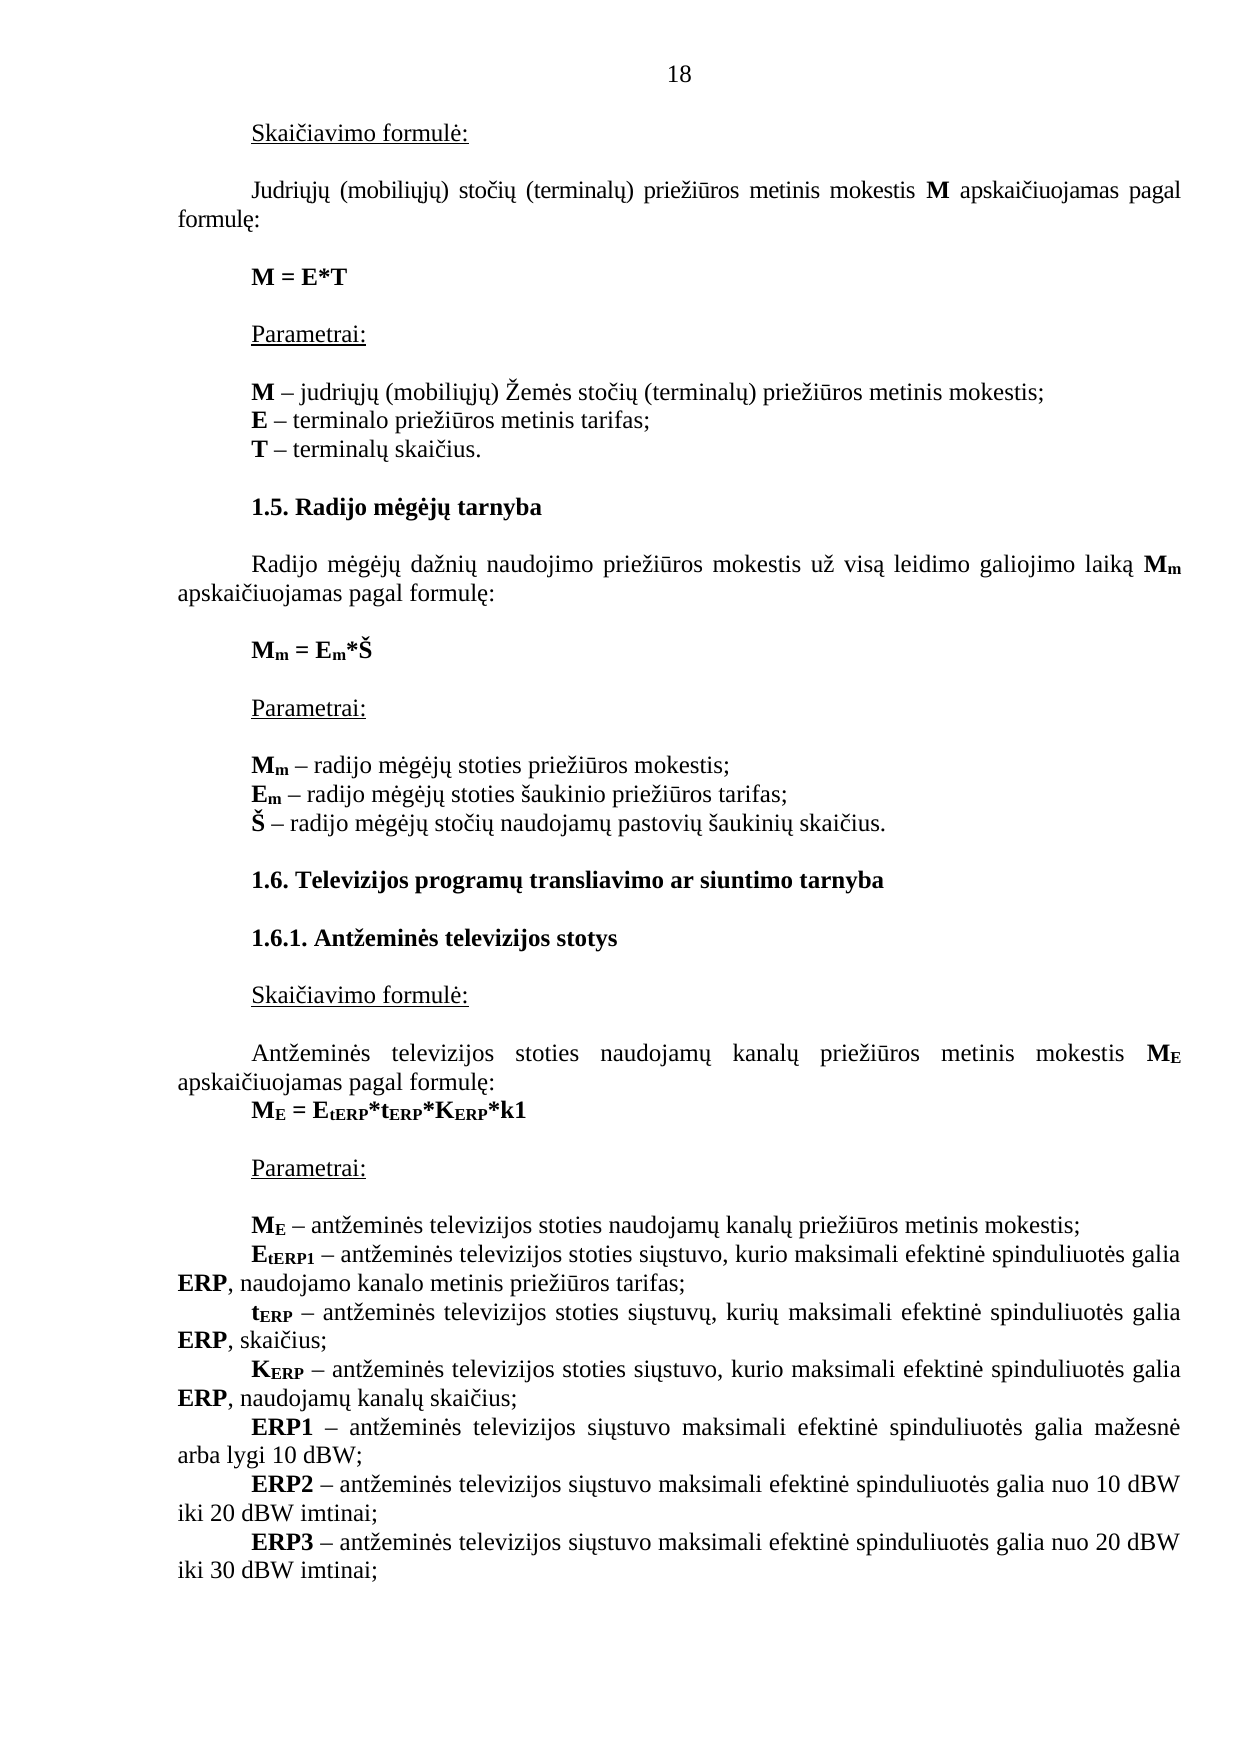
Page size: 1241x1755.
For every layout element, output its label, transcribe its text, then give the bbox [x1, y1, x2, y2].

text Š – radijo mėgėjų stočių naudojamų pastovių šaukinių skaičius. [177, 808, 1181, 837]
text Parametrai: [177, 319, 1181, 348]
text 1.6. Televizijos programų transliavimo ar siuntimo tarnyba [177, 866, 1181, 894]
text Parametrai: [177, 1153, 1181, 1182]
text ERP2 – antžeminės televizijos siųstuvo maksimali efektinė spinduliuotės galia nuo 10 dBW iki 20 dBW imtinai; [177, 1469, 1181, 1527]
text Skaičiavimo formulė: [177, 118, 1181, 147]
text Radijo mėgėjų dažnių naudojimo priežiūros mokestis už visą leidimo galiojimo laiką Mm apskaičiuojamas pagal formulę: [177, 549, 1181, 607]
text M = E*T [177, 262, 1181, 291]
text E – terminalo priežiūros metinis tarifas; [177, 406, 1181, 434]
text EtERP1 – antžeminės televizijos stoties siųstuvo, kurio maksimali efektinė spinduliuotės galia ERP, naudojamo kanalo metinis priežiūros tarifas; [177, 1239, 1181, 1297]
text Mm = Em*Š [177, 636, 1181, 664]
text Em – radijo mėgėjų stoties šaukinio priežiūros tarifas; [177, 779, 1181, 808]
text T – terminalų skaičius. [177, 434, 1181, 463]
text ME = EtERP*tERP*KERP*k1 [177, 1096, 1181, 1124]
text ME – antžeminės televizijos stoties naudojamų kanalų priežiūros metinis mokestis; [177, 1211, 1181, 1239]
text Skaičiavimo formulė: [177, 981, 1181, 1009]
text M – judriųjų (mobiliųjų) Žemės stočių (terminalų) priežiūros metinis mokestis; [177, 377, 1181, 406]
text KERP – antžeminės televizijos stoties siųstuvo, kurio maksimali efektinė spinduliuotės galia ERP, naudojamų kanalų skaičius; [177, 1354, 1181, 1412]
text 1.6.1. Antžeminės televizijos stotys [177, 923, 1181, 952]
text tERP – antžeminės televizijos stoties siųstuvų, kurių maksimali efektinė spinduliuotės galia ERP, skaičius; [177, 1297, 1181, 1354]
text ERP3 – antžeminės televizijos siųstuvo maksimali efektinė spinduliuotės galia nuo 20 dBW iki 30 dBW imtinai; [177, 1527, 1181, 1584]
text Judriųjų (mobiliųjų) stočių (terminalų) priežiūros metinis mokestis M apskaičiuojamas pagal formulę: [177, 176, 1181, 233]
text 1.5. Radijo mėgėjų tarnyba [177, 492, 1181, 521]
text Antžeminės televizijos stoties naudojamų kanalų priežiūros metinis mokestis ME apskaičiuojamas pagal formulę: [177, 1038, 1181, 1096]
text Mm – radijo mėgėjų stoties priežiūros mokestis; [177, 751, 1181, 779]
text Parametrai: [177, 693, 1181, 722]
text ERP1 – antžeminės televizijos siųstuvo maksimali efektinė spinduliuotės galia mažesnė arba lygi 10 dBW; [177, 1412, 1181, 1469]
